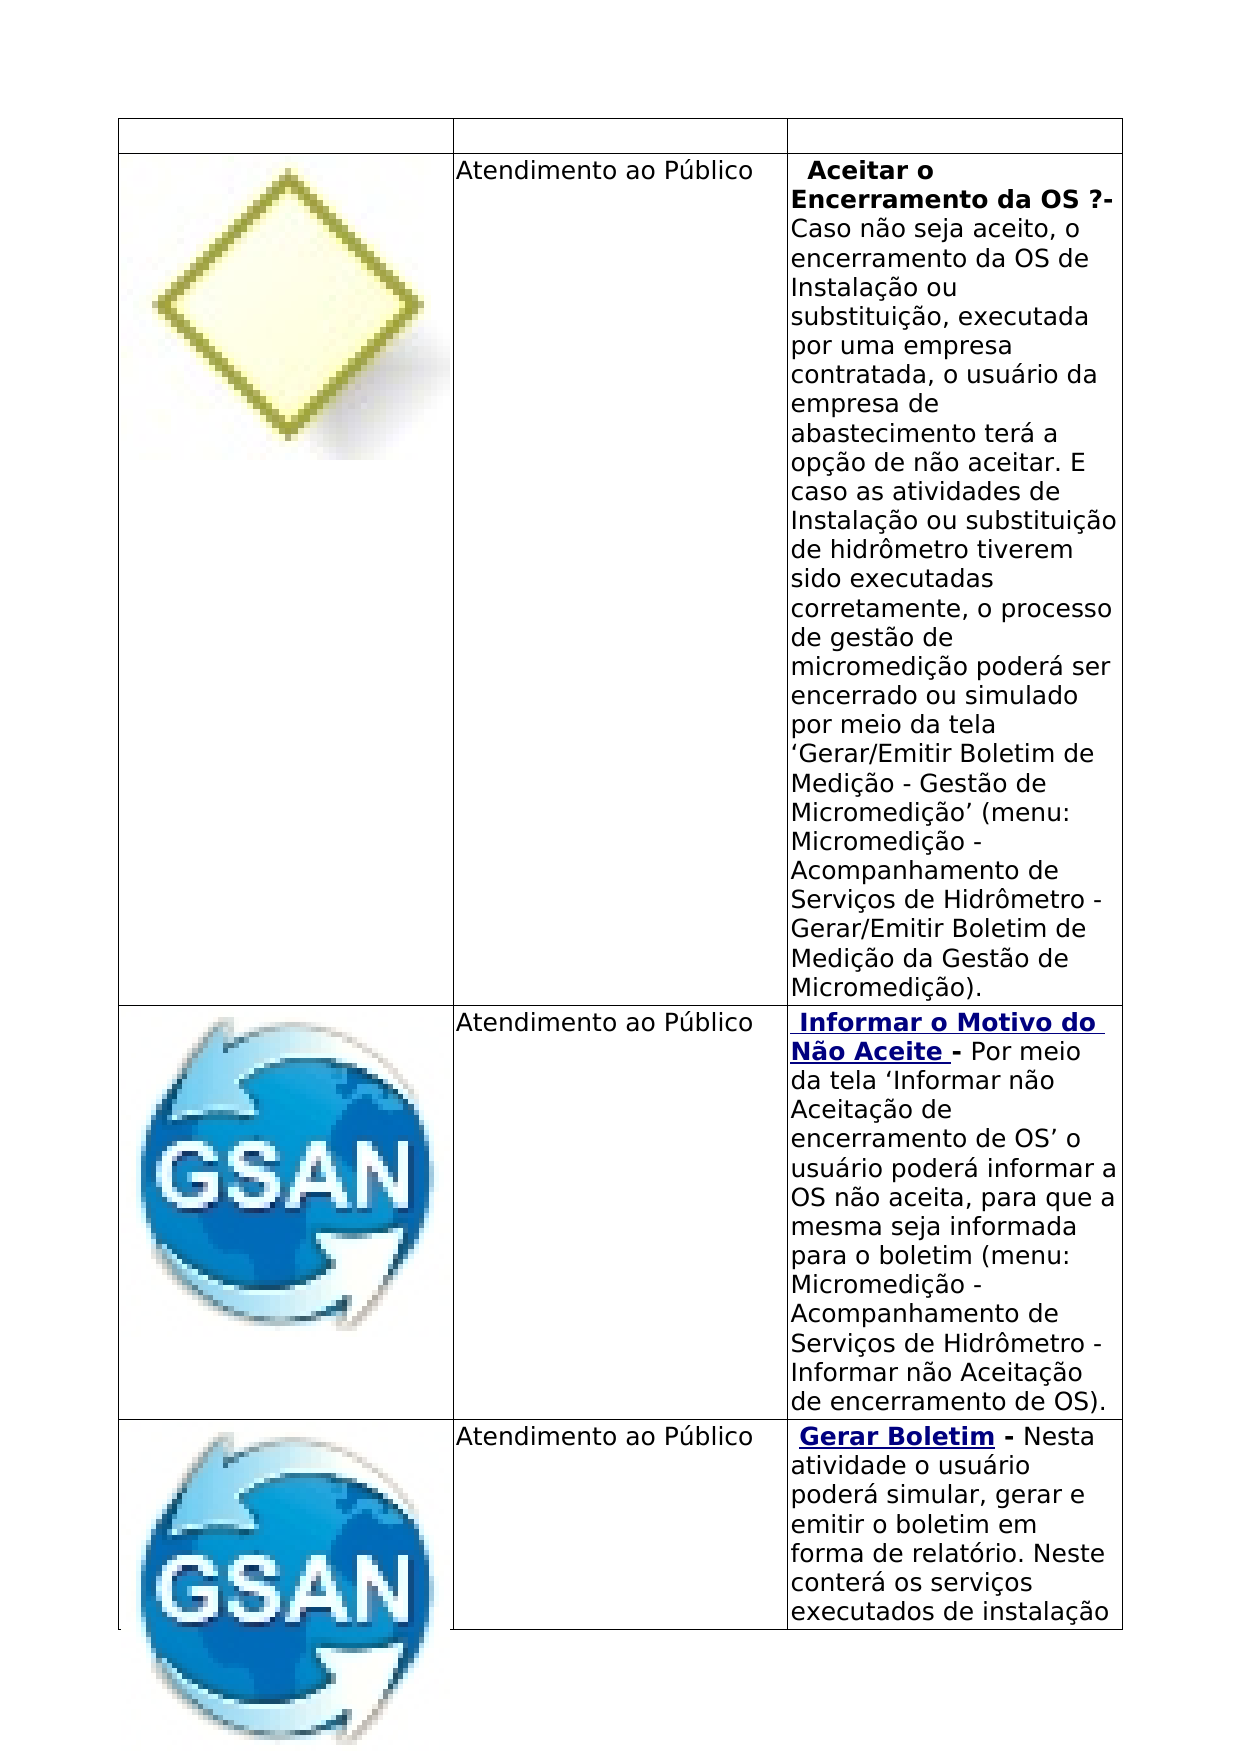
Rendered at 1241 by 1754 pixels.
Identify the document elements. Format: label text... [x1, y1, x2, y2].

table_cell Atendimento ao Público [454, 154, 787, 1005]
table_cell Gerar Boletim - Nesta atividade o usuário poderá simular, gerar e emitir o boletim em forma de relatório. Neste conterá os serviços executados de instalação [788, 1420, 1122, 1629]
table_cell [119, 154, 453, 1005]
table_cell [454, 119, 787, 153]
table_cell [119, 1006, 453, 1419]
table_cell [788, 119, 1122, 153]
table_cell Aceitar o Encerramento da OS ?- Caso não seja aceito, o encerramento da OS de Instalação ou substituição, executada por uma empresa contratada, o usuário da empresa de abastecimento terá a opção de não aceitar. E caso as atividades de Instalação ou substituição de hidrômetro tiverem sido executadas corretamente, o processo de gestão de micromedição poderá ser encerrado ou simulado por meio da tela ‘Gerar/Emitir Boletim de Medição - Gestão de Micromedição’ (menu: Micromedição - Acompanhamento de Serviços de Hidrômetro - Gerar/Emitir Boletim de Medição da Gestão de Micromedição). [788, 154, 1122, 1005]
picture [121, 1422, 450, 1751]
table_cell [119, 119, 453, 153]
picture [121, 1008, 450, 1337]
picture [121, 156, 450, 460]
table_cell Informar o Motivo do Não Aceite - Por meio da tela ‘Informar não Aceitação de encerramento de OS’ o usuário poderá informar a OS não aceita, para que a mesma seja informada para o boletim (menu: Micromedição - Acompanhamento de Serviços de Hidrômetro - Informar não Aceitação de encerramento de OS). [788, 1006, 1122, 1419]
table_cell Atendimento ao Público [454, 1420, 787, 1629]
table_cell Atendimento ao Público [454, 1006, 787, 1419]
table_cell [119, 1420, 453, 1629]
